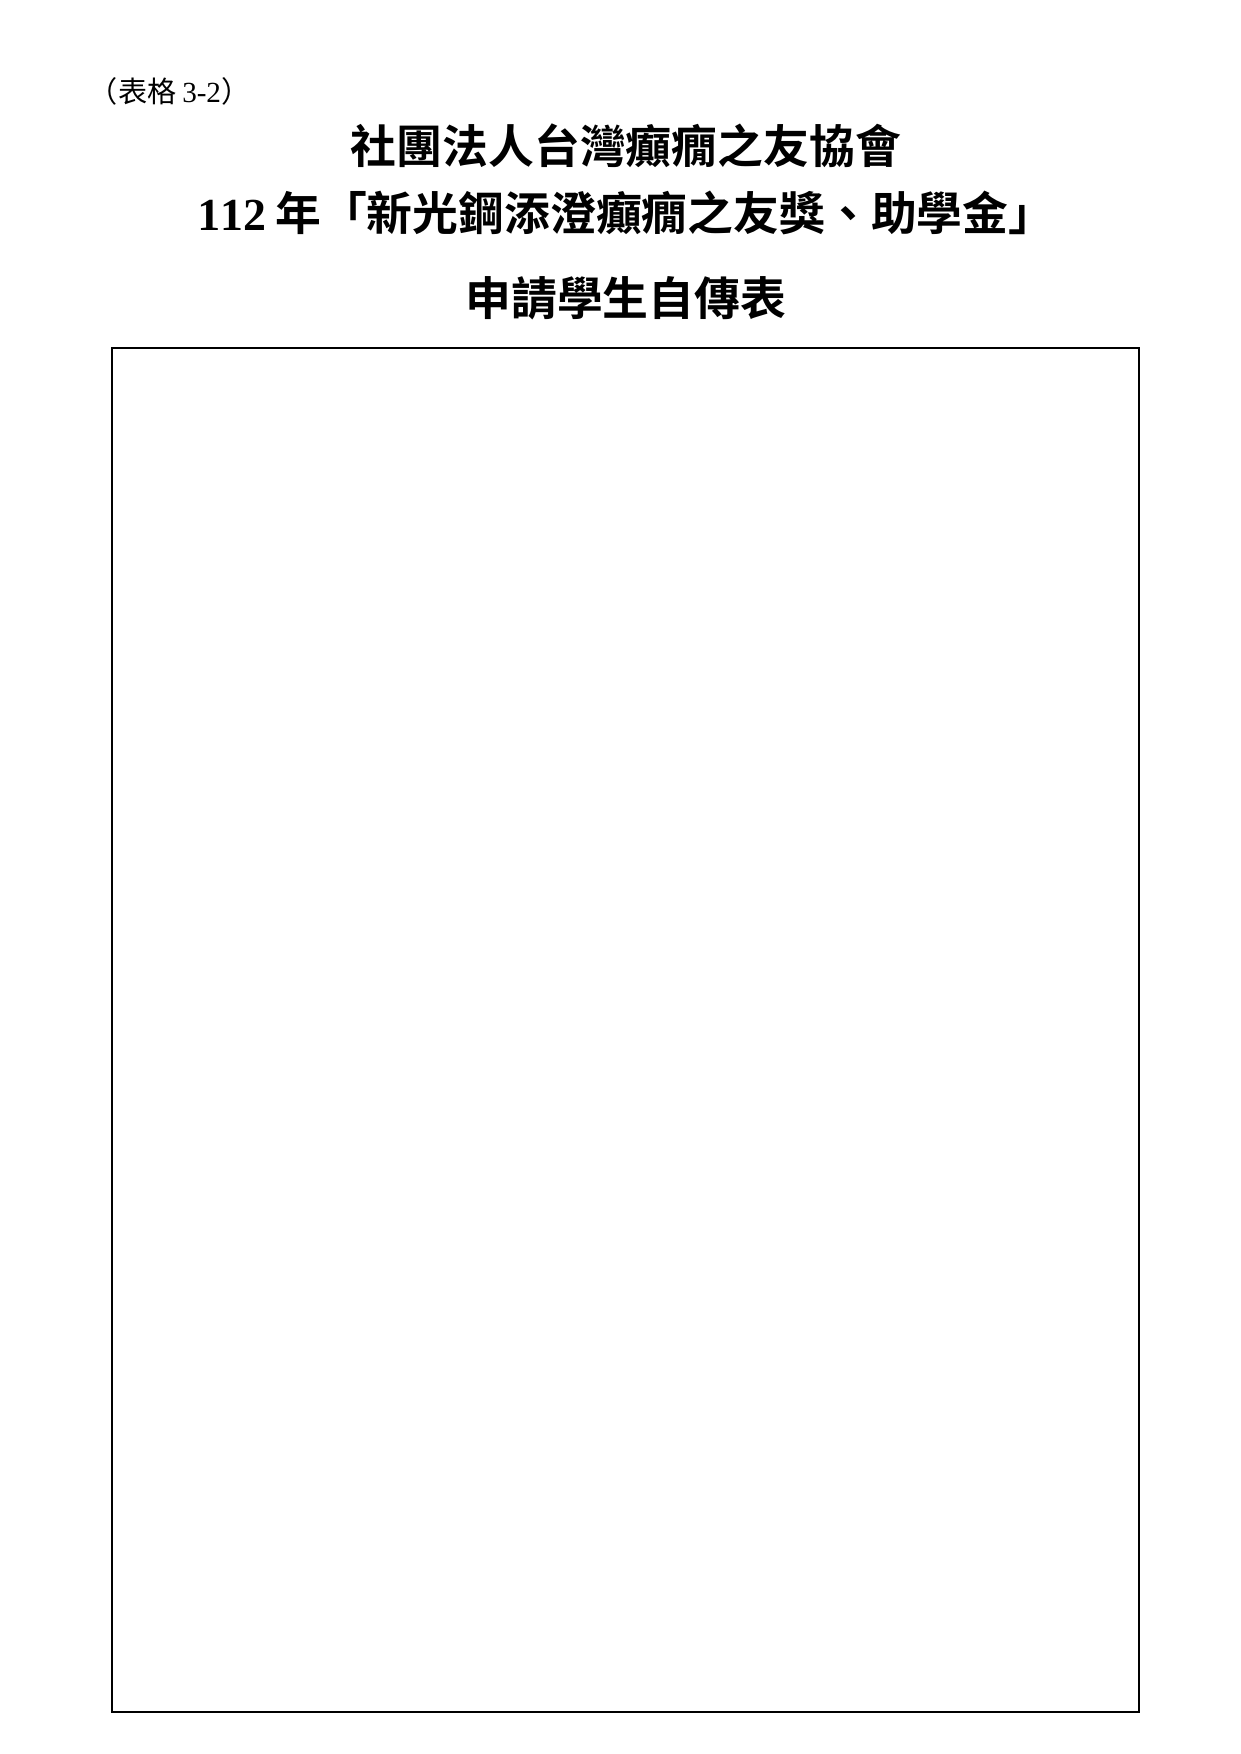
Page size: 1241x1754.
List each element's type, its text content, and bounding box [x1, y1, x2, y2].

table_cell [284, 701, 341, 761]
table_cell [740, 583, 797, 642]
table_cell [854, 879, 911, 938]
table_cell [569, 583, 626, 642]
table_cell [398, 701, 455, 761]
table_cell [1082, 1056, 1138, 1115]
table_cell [1025, 1233, 1082, 1292]
table_cell [226, 1351, 283, 1410]
table_cell [626, 701, 683, 761]
table_cell [226, 583, 283, 642]
table_cell [797, 938, 854, 997]
table_cell [797, 1351, 854, 1410]
table_cell [683, 583, 740, 642]
table_cell [854, 701, 911, 761]
table_header [740, 349, 797, 406]
table_cell [740, 524, 797, 583]
table_header [968, 349, 1025, 406]
text 社團法人台灣癲癇之友協會 [89, 111, 1162, 177]
table_cell [626, 1174, 683, 1233]
table_cell [1082, 406, 1138, 465]
table_cell [626, 1588, 683, 1711]
table_cell [854, 406, 911, 465]
table_cell [569, 761, 626, 819]
table_cell [683, 997, 740, 1056]
table_cell [398, 997, 455, 1056]
table_cell [740, 820, 797, 879]
table_cell [911, 406, 968, 465]
table_cell [455, 465, 512, 524]
table_cell [226, 1469, 283, 1528]
table_header [911, 349, 968, 406]
table_cell [626, 938, 683, 997]
table_cell [569, 1174, 626, 1233]
table_cell [284, 938, 341, 997]
table_cell [1082, 465, 1138, 524]
table_cell [512, 1292, 569, 1351]
table_cell [854, 1528, 911, 1587]
table_cell [341, 938, 398, 997]
table_cell [569, 1528, 626, 1587]
table_header [226, 349, 283, 406]
table_cell [455, 643, 512, 701]
table_cell [226, 1115, 283, 1174]
table_cell [398, 524, 455, 583]
table_cell [683, 406, 740, 465]
table_cell [1025, 1469, 1082, 1528]
table_cell [455, 997, 512, 1056]
table_cell [226, 1292, 283, 1351]
table_cell [455, 1174, 512, 1233]
table_cell [341, 1588, 398, 1711]
table_cell [911, 1588, 968, 1711]
table_cell [1082, 701, 1138, 761]
table_cell [226, 1528, 283, 1587]
table_cell [569, 406, 626, 465]
table_cell [683, 643, 740, 701]
table_cell [626, 1115, 683, 1174]
table_cell [797, 1292, 854, 1351]
table_cell [569, 1056, 626, 1115]
table_cell [569, 1292, 626, 1351]
table_cell [398, 820, 455, 879]
table_cell [512, 1056, 569, 1115]
table_cell [854, 524, 911, 583]
table_cell [455, 761, 512, 819]
table_cell [284, 1588, 341, 1711]
table_cell [1025, 1351, 1082, 1410]
table_cell [968, 1469, 1025, 1528]
table_cell [797, 1469, 854, 1528]
table_header [683, 349, 740, 406]
table_cell [683, 465, 740, 524]
table_cell [226, 1056, 283, 1115]
table_cell [968, 997, 1025, 1056]
table_cell [740, 1233, 797, 1292]
table_cell [911, 1351, 968, 1410]
table_cell [854, 1115, 911, 1174]
table_cell [455, 583, 512, 642]
table_cell [797, 879, 854, 938]
table_cell [169, 465, 226, 524]
table_cell [968, 465, 1025, 524]
table_cell [226, 1588, 283, 1711]
table_cell [569, 465, 626, 524]
table_cell [968, 1588, 1025, 1711]
table_header [569, 349, 626, 406]
table_cell [569, 1233, 626, 1292]
table_cell [968, 938, 1025, 997]
table_cell [455, 1233, 512, 1292]
table_cell [284, 761, 341, 819]
table_header [284, 349, 341, 406]
table_cell [854, 643, 911, 701]
table_cell [226, 761, 283, 819]
table_cell [113, 1469, 169, 1528]
table_cell [455, 1469, 512, 1528]
table_cell [1025, 701, 1082, 761]
table_cell [797, 406, 854, 465]
table_cell [512, 465, 569, 524]
table_header [113, 349, 169, 406]
table_cell [512, 1528, 569, 1587]
table_cell [169, 1469, 226, 1528]
table_cell [626, 524, 683, 583]
table_cell [398, 1410, 455, 1469]
table_cell [626, 761, 683, 819]
table_cell [797, 465, 854, 524]
table_cell [626, 643, 683, 701]
table_header [1082, 349, 1138, 406]
table_cell [911, 465, 968, 524]
table_cell [226, 524, 283, 583]
table_cell [1082, 820, 1138, 879]
table_cell [797, 583, 854, 642]
table_cell [569, 524, 626, 583]
table_cell [683, 761, 740, 819]
table_cell [169, 1115, 226, 1174]
table_cell [740, 1056, 797, 1115]
table_cell [398, 938, 455, 997]
table_cell [797, 1233, 854, 1292]
table_cell [398, 879, 455, 938]
table_cell [341, 643, 398, 701]
table_cell [284, 1292, 341, 1351]
table_cell [512, 879, 569, 938]
table_cell [911, 1469, 968, 1528]
table_cell [284, 1410, 341, 1469]
table_cell [512, 1174, 569, 1233]
table_cell [797, 997, 854, 1056]
table_cell [854, 1174, 911, 1233]
table_cell [797, 1115, 854, 1174]
table_cell [626, 879, 683, 938]
table_header [455, 349, 512, 406]
table_cell [569, 1588, 626, 1711]
table_cell [512, 1115, 569, 1174]
table_cell [911, 1292, 968, 1351]
table_cell [968, 1528, 1025, 1587]
table_cell [169, 583, 226, 642]
table_cell [512, 1469, 569, 1528]
table_cell [968, 1056, 1025, 1115]
table_cell [569, 1351, 626, 1410]
table_cell [455, 1351, 512, 1410]
table_cell [1025, 1056, 1082, 1115]
table_cell [1082, 1588, 1138, 1711]
table_cell [626, 1056, 683, 1115]
table_cell [683, 1056, 740, 1115]
table_cell [1025, 938, 1082, 997]
table_header [512, 349, 569, 406]
table_cell [169, 524, 226, 583]
table_cell [284, 997, 341, 1056]
table_cell [740, 406, 797, 465]
table_cell [398, 583, 455, 642]
table_cell [854, 1292, 911, 1351]
table_cell [1025, 1292, 1082, 1351]
table_cell [968, 820, 1025, 879]
table_cell [911, 643, 968, 701]
table_cell [512, 1588, 569, 1711]
table_cell [284, 1528, 341, 1587]
table_cell [740, 938, 797, 997]
table_cell [683, 879, 740, 938]
table_cell [398, 761, 455, 819]
table_cell [398, 1174, 455, 1233]
table_cell [398, 1233, 455, 1292]
table_cell [398, 1469, 455, 1528]
table_cell [854, 1588, 911, 1711]
table_cell [169, 1233, 226, 1292]
table_cell [683, 701, 740, 761]
table_cell [1082, 1469, 1138, 1528]
table_cell [626, 1410, 683, 1469]
table_cell [455, 524, 512, 583]
table_cell [797, 1174, 854, 1233]
table_cell [341, 820, 398, 879]
table_cell [740, 1528, 797, 1587]
table_cell [341, 997, 398, 1056]
table_cell [341, 583, 398, 642]
table_cell [1082, 1115, 1138, 1174]
table_cell [911, 1056, 968, 1115]
table_cell [854, 820, 911, 879]
table_cell [226, 938, 283, 997]
table_cell [113, 879, 169, 938]
table_cell [626, 583, 683, 642]
table_cell [911, 761, 968, 819]
table_cell [1082, 1292, 1138, 1351]
text （表格3-2） [89, 48, 1162, 111]
table_cell [169, 1292, 226, 1351]
table_cell [113, 1410, 169, 1469]
table_cell [911, 1115, 968, 1174]
table_cell [683, 524, 740, 583]
table_cell [169, 761, 226, 819]
table_cell [683, 1351, 740, 1410]
table_cell [911, 938, 968, 997]
table_cell [512, 1410, 569, 1469]
table_cell [1025, 643, 1082, 701]
table_cell [911, 820, 968, 879]
table_cell [569, 701, 626, 761]
table_cell [683, 1528, 740, 1587]
table_cell [740, 643, 797, 701]
table_cell [569, 879, 626, 938]
table_cell [911, 1410, 968, 1469]
table_cell [226, 701, 283, 761]
table_cell [113, 583, 169, 642]
table_header [169, 349, 226, 406]
table_cell [398, 1351, 455, 1410]
table_cell [1082, 524, 1138, 583]
table_cell [341, 701, 398, 761]
table_cell [341, 879, 398, 938]
text 申請學生自傳表 [89, 262, 1162, 328]
table_cell [341, 1292, 398, 1351]
table_cell [1025, 879, 1082, 938]
table_cell [740, 1115, 797, 1174]
table_cell [113, 997, 169, 1056]
table_cell [113, 1528, 169, 1587]
table_cell [968, 1410, 1025, 1469]
table_cell [911, 701, 968, 761]
table_cell [740, 1174, 797, 1233]
table_cell [169, 1588, 226, 1711]
table_cell [341, 1115, 398, 1174]
table_cell [854, 938, 911, 997]
table_cell [169, 879, 226, 938]
table_cell [284, 1469, 341, 1528]
table_cell [1082, 879, 1138, 938]
table_cell [169, 997, 226, 1056]
table_cell [1082, 1351, 1138, 1410]
table_cell [968, 1174, 1025, 1233]
table_cell [226, 997, 283, 1056]
table_cell [455, 1410, 512, 1469]
table_cell [169, 701, 226, 761]
table_cell [569, 820, 626, 879]
table_cell [455, 406, 512, 465]
table_cell [1082, 1528, 1138, 1587]
table_cell [968, 1233, 1025, 1292]
table_cell [455, 701, 512, 761]
table_cell [911, 524, 968, 583]
table_cell [113, 761, 169, 819]
table_cell [169, 938, 226, 997]
table_cell [626, 406, 683, 465]
table_cell [398, 1115, 455, 1174]
table_cell [968, 879, 1025, 938]
table_cell [1082, 997, 1138, 1056]
table_cell [626, 1233, 683, 1292]
table_cell [626, 997, 683, 1056]
table_cell [1082, 643, 1138, 701]
table_cell [398, 643, 455, 701]
table_cell [968, 643, 1025, 701]
table_cell [740, 879, 797, 938]
table_cell [113, 1233, 169, 1292]
table_cell [455, 1292, 512, 1351]
table_cell [284, 1351, 341, 1410]
table_cell [455, 1528, 512, 1587]
table_cell [226, 1174, 283, 1233]
table_cell [1025, 820, 1082, 879]
table_cell [569, 1410, 626, 1469]
table_cell [512, 643, 569, 701]
table_cell [1082, 1410, 1138, 1469]
table_cell [569, 997, 626, 1056]
table_cell [683, 820, 740, 879]
table_cell [398, 1292, 455, 1351]
table_cell [968, 583, 1025, 642]
table_cell [398, 465, 455, 524]
table_cell [1025, 1528, 1082, 1587]
table_cell [1082, 583, 1138, 642]
table_cell [226, 1233, 283, 1292]
table_cell [512, 583, 569, 642]
table_cell [284, 1174, 341, 1233]
table_cell [1082, 1174, 1138, 1233]
table_cell [797, 1528, 854, 1587]
table_cell [284, 465, 341, 524]
table_cell [284, 1056, 341, 1115]
table_cell [626, 1292, 683, 1351]
table_cell [113, 1115, 169, 1174]
table_cell [911, 879, 968, 938]
table_cell [683, 1115, 740, 1174]
table_cell [169, 1528, 226, 1587]
table_cell [683, 1233, 740, 1292]
table_cell [911, 1174, 968, 1233]
table_cell [341, 465, 398, 524]
table_cell [1025, 761, 1082, 819]
table_cell [683, 1410, 740, 1469]
table_cell [968, 1115, 1025, 1174]
table_header [797, 349, 854, 406]
table_cell [569, 938, 626, 997]
table_cell [797, 761, 854, 819]
table_cell [968, 524, 1025, 583]
table_cell [455, 820, 512, 879]
table_cell [740, 761, 797, 819]
table_cell [854, 1056, 911, 1115]
table_cell [512, 701, 569, 761]
table_cell [968, 1292, 1025, 1351]
table_cell [455, 1115, 512, 1174]
table_cell [854, 1410, 911, 1469]
table_cell [683, 938, 740, 997]
table_cell [797, 1588, 854, 1711]
table_cell [113, 1588, 169, 1711]
table_cell [854, 997, 911, 1056]
table_cell [1025, 465, 1082, 524]
table_cell [284, 643, 341, 701]
table_cell [626, 820, 683, 879]
table_cell [169, 820, 226, 879]
table_cell [284, 1115, 341, 1174]
table_cell [968, 701, 1025, 761]
table_cell [1082, 1233, 1138, 1292]
table_cell [284, 406, 341, 465]
table_cell [740, 997, 797, 1056]
table_cell [1025, 997, 1082, 1056]
table_cell [512, 1351, 569, 1410]
table_cell [797, 1056, 854, 1115]
table_cell [226, 643, 283, 701]
table_cell [1025, 583, 1082, 642]
table_cell [512, 1233, 569, 1292]
table_cell [911, 1233, 968, 1292]
table_cell [797, 1410, 854, 1469]
table_cell [1025, 1588, 1082, 1711]
table_cell [284, 524, 341, 583]
table_cell [740, 1469, 797, 1528]
table_cell [113, 465, 169, 524]
table_cell [113, 1174, 169, 1233]
table_cell [1025, 1115, 1082, 1174]
table_cell [398, 1528, 455, 1587]
table_header [398, 349, 455, 406]
table_cell [569, 1115, 626, 1174]
table_cell [226, 406, 283, 465]
table_cell [569, 1469, 626, 1528]
table_cell [740, 1351, 797, 1410]
table_cell [113, 820, 169, 879]
table_cell [341, 1528, 398, 1587]
table_cell [113, 406, 169, 465]
table_cell [512, 938, 569, 997]
table_cell [398, 1588, 455, 1711]
table_cell [284, 1233, 341, 1292]
table_cell [569, 643, 626, 701]
table_cell [968, 406, 1025, 465]
table_cell [455, 879, 512, 938]
table_cell [911, 583, 968, 642]
table_cell [113, 1351, 169, 1410]
table_header [1025, 349, 1082, 406]
table_cell [284, 820, 341, 879]
table_cell [683, 1292, 740, 1351]
table_cell [968, 761, 1025, 819]
table_cell [169, 1056, 226, 1115]
table_cell [626, 465, 683, 524]
table_cell [1025, 406, 1082, 465]
table_cell [169, 643, 226, 701]
table_header [626, 349, 683, 406]
table_cell [740, 701, 797, 761]
table_cell [797, 701, 854, 761]
table_cell [169, 406, 226, 465]
table_cell [284, 583, 341, 642]
table_cell [854, 465, 911, 524]
table_cell [113, 1056, 169, 1115]
table_cell [1025, 524, 1082, 583]
table_cell [854, 1233, 911, 1292]
table_cell [626, 1528, 683, 1587]
table_cell [226, 465, 283, 524]
table_cell [512, 761, 569, 819]
table_cell [341, 1351, 398, 1410]
table_cell [797, 820, 854, 879]
table_cell [226, 1410, 283, 1469]
table_cell [113, 938, 169, 997]
table_cell [1025, 1410, 1082, 1469]
table_cell [911, 997, 968, 1056]
table_cell [455, 1056, 512, 1115]
table_cell [1082, 938, 1138, 997]
table_cell [113, 643, 169, 701]
table_cell [455, 1588, 512, 1711]
table_cell [341, 1233, 398, 1292]
table_header [341, 349, 398, 406]
table_cell [683, 1469, 740, 1528]
table_cell [113, 524, 169, 583]
table_cell [341, 761, 398, 819]
table_cell [797, 643, 854, 701]
table_cell [683, 1588, 740, 1711]
table_cell [226, 879, 283, 938]
table_cell [854, 761, 911, 819]
table_cell [626, 1469, 683, 1528]
table_cell [113, 701, 169, 761]
table_header [854, 349, 911, 406]
table_cell [226, 820, 283, 879]
table_cell [911, 1528, 968, 1587]
table_cell [740, 1588, 797, 1711]
table_cell [740, 1410, 797, 1469]
table_cell [169, 1351, 226, 1410]
table_cell [341, 1056, 398, 1115]
table_cell [512, 997, 569, 1056]
table_cell [455, 938, 512, 997]
table_cell [169, 1410, 226, 1469]
table_cell [854, 1351, 911, 1410]
table_cell [113, 1292, 169, 1351]
table_cell [169, 1174, 226, 1233]
table_cell [512, 820, 569, 879]
table_cell [284, 879, 341, 938]
table_cell [398, 406, 455, 465]
table_cell [1025, 1174, 1082, 1233]
table_cell [341, 406, 398, 465]
table_cell [854, 1469, 911, 1528]
table_cell [797, 524, 854, 583]
table_cell [341, 1410, 398, 1469]
table_cell [341, 1174, 398, 1233]
table_cell [968, 1351, 1025, 1410]
table_cell [512, 406, 569, 465]
table_cell [626, 1351, 683, 1410]
table_cell [341, 1469, 398, 1528]
table_cell [398, 1056, 455, 1115]
table_cell [1082, 761, 1138, 819]
table_cell [854, 583, 911, 642]
text 112年「新光鋼添澄癲癇之友獎、助學金」 [89, 177, 1162, 243]
table_cell [341, 524, 398, 583]
table_cell [740, 1292, 797, 1351]
table_cell [740, 465, 797, 524]
table_cell [512, 524, 569, 583]
table_cell [683, 1174, 740, 1233]
